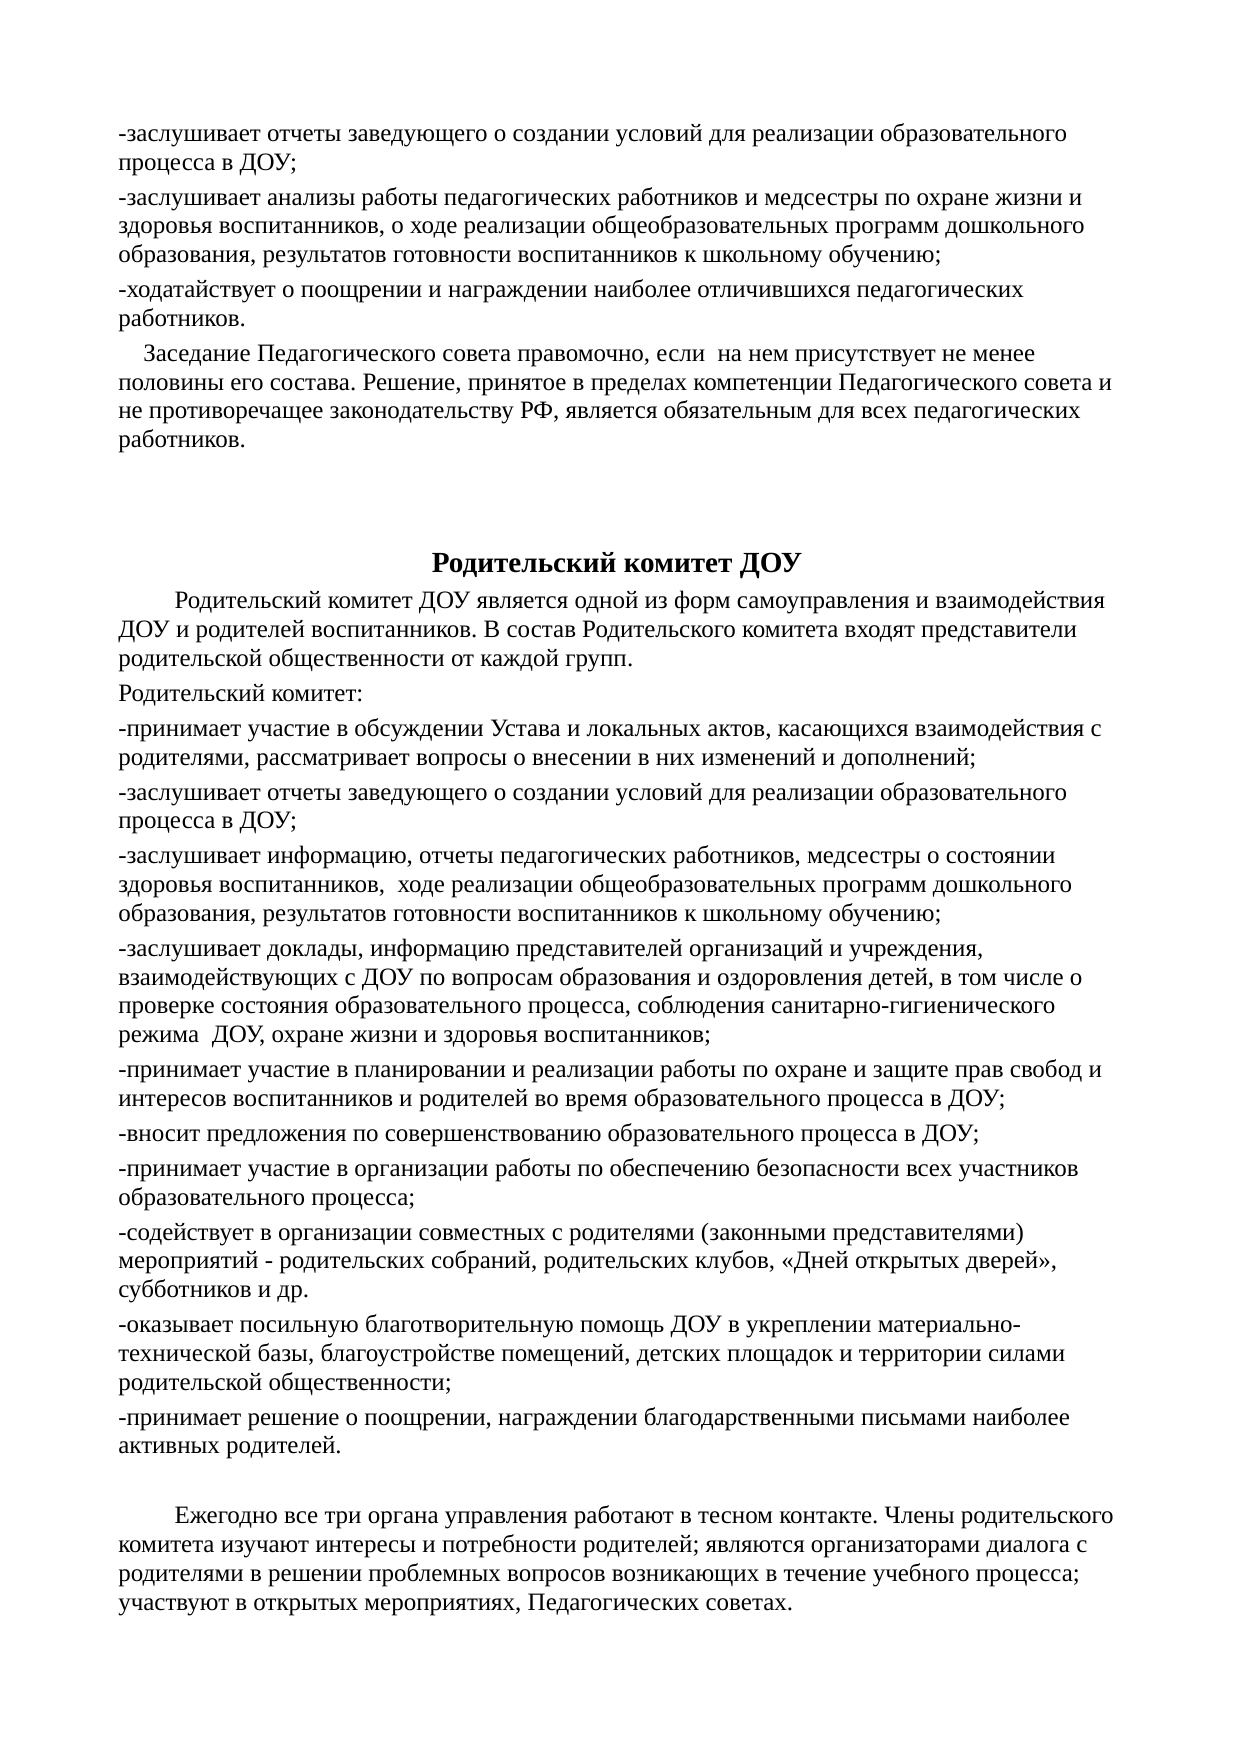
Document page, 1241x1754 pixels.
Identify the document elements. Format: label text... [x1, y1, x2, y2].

text -содействует в организации совместных с родителями (законными представителями) мероприятий - родительских собраний, родительских клубов, «Дней открытых дверей», субботников и др. [118, 1217, 1122, 1303]
text -ходатайствует о поощрении и награждении наиболее отличившихся педагогических работников. [118, 274, 1122, 332]
text -заслушивает отчеты заведующего о создании условий для реализации образовательного процесса в ДОУ; [118, 777, 1122, 834]
text Родительский комитет ДОУ [118, 488, 1122, 579]
text Заседание Педагогического совета правомочно, если на нем присутствует не менее половины его состава. Решение, принятое в пределах компетенции Педагогического совета и не противоречащее законодательству РФ, является обязательным для всех педагогических работников. [118, 338, 1122, 482]
text -заслушивает доклады, информацию представителей организаций и учреждения, взаимодействующих с ДОУ по вопросам образования и оздоровления детей, в том числе о проверке состояния образовательного процесса, соблюдения санитарно-гигиенического режима ДОУ, охране жизни и здоровья воспитанников; [118, 933, 1122, 1048]
text -принимает участие в планировании и реализации работы по охране и защите прав свобод и интересов воспитанников и родителей во время образовательного процесса в ДОУ; [118, 1054, 1122, 1112]
text -оказывает посильную благотворительную помощь ДОУ в укреплении материально-технической базы, благоустройстве помещений, детских площадок и территории силами родительской общественности; [118, 1309, 1122, 1395]
text -вносит предложения по совершенствованию образовательного процесса в ДОУ; [118, 1118, 1122, 1147]
text -заслушивает информацию, отчеты педагогических работников, медсестры о состоянии здоровья воспитанников, ходе реализации общеобразовательных программ дошкольного образования, результатов готовности воспитанников к школьному обучению; [118, 840, 1122, 927]
text -принимает решение о поощрении, награждении благодарственными письмами наиболее активных родителей. [118, 1402, 1122, 1459]
text -принимает участие в организации работы по обеспечению безопасности всех участников образовательного процесса; [118, 1153, 1122, 1210]
text -заслушивает анализы работы педагогических работников и медсестры по охране жизни и здоровья воспитанников, о ходе реализации общеобразовательных программ дошкольного образования, результатов готовности воспитанников к школьному обучению; [118, 182, 1122, 268]
text Ежегодно все три органа управления работают в тесном контакте. Члены родительского комитета изучают интересы и потребности родителей; являются организаторами диалога с родителями в решении проблемных вопросов возникающих в течение учебного процесса; участвуют в открытых мероприятиях, Педагогических советах. [118, 1500, 1122, 1615]
text Родительский комитет ДОУ является одной из форм самоуправления и взаимодействия ДОУ и родителей воспитанников. В состав Родительского комитета входят представители родительской общественности от каждой групп. [118, 585, 1122, 672]
text -принимает участие в обсуждении Устава и локальных актов, касающихся взаимодействия с родителями, рассматривает вопросы о внесении в них изменений и дополнений; [118, 713, 1122, 770]
text Родительский комитет: [118, 678, 1122, 707]
text -заслушивает отчеты заведующего о создании условий для реализации образовательного процесса в ДОУ; [118, 118, 1122, 176]
